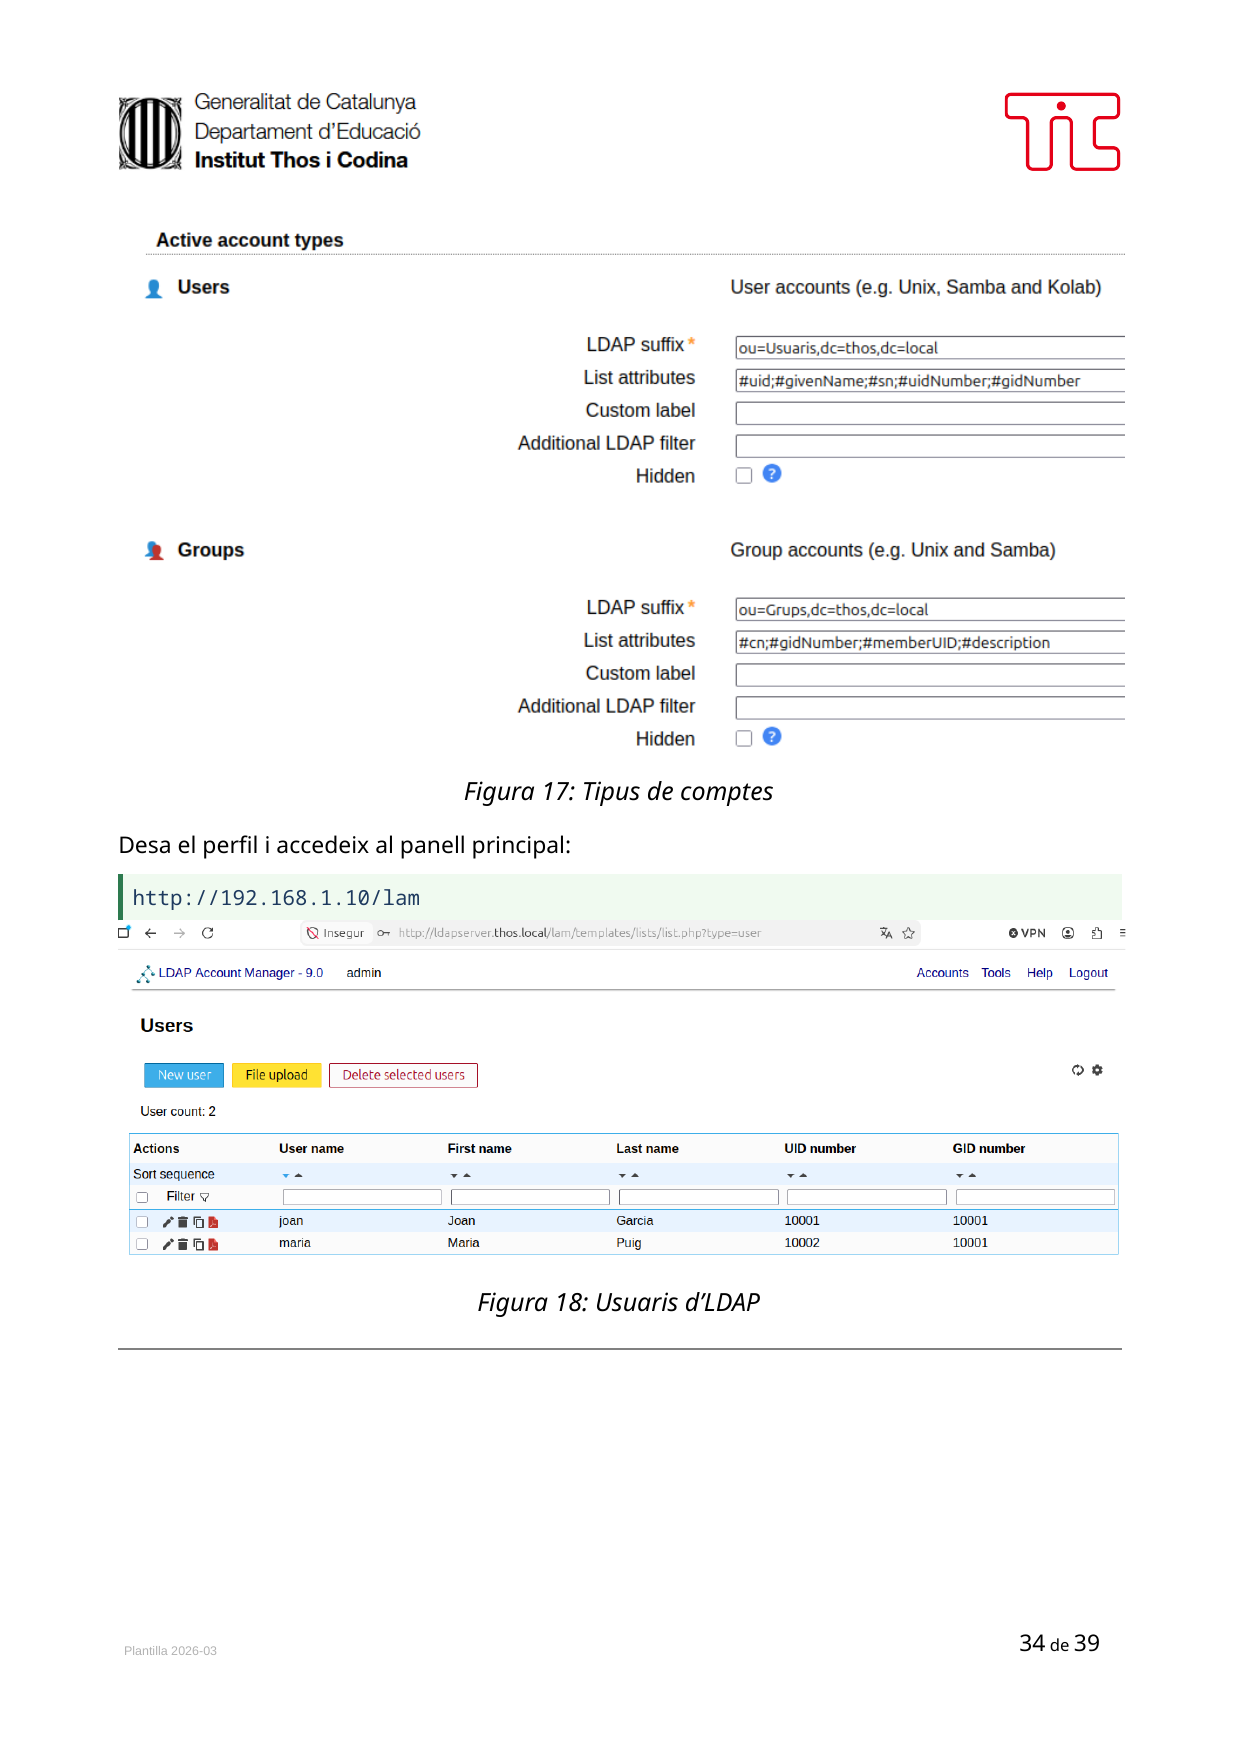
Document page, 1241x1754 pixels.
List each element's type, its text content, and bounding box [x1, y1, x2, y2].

text Desa el perfil i accedeix al panell principal: [118, 829, 1122, 861]
picture [118, 201, 1125, 762]
text http://192.168.1.10/lam [123, 874, 1122, 920]
text Figura 17: Tipus de comptes [118, 774, 1122, 808]
text Figura 18: Usuaris d’LDAP [118, 1285, 1122, 1319]
picture [118, 92, 422, 171]
picture [118, 920, 1126, 1273]
picture [1004, 92, 1123, 171]
